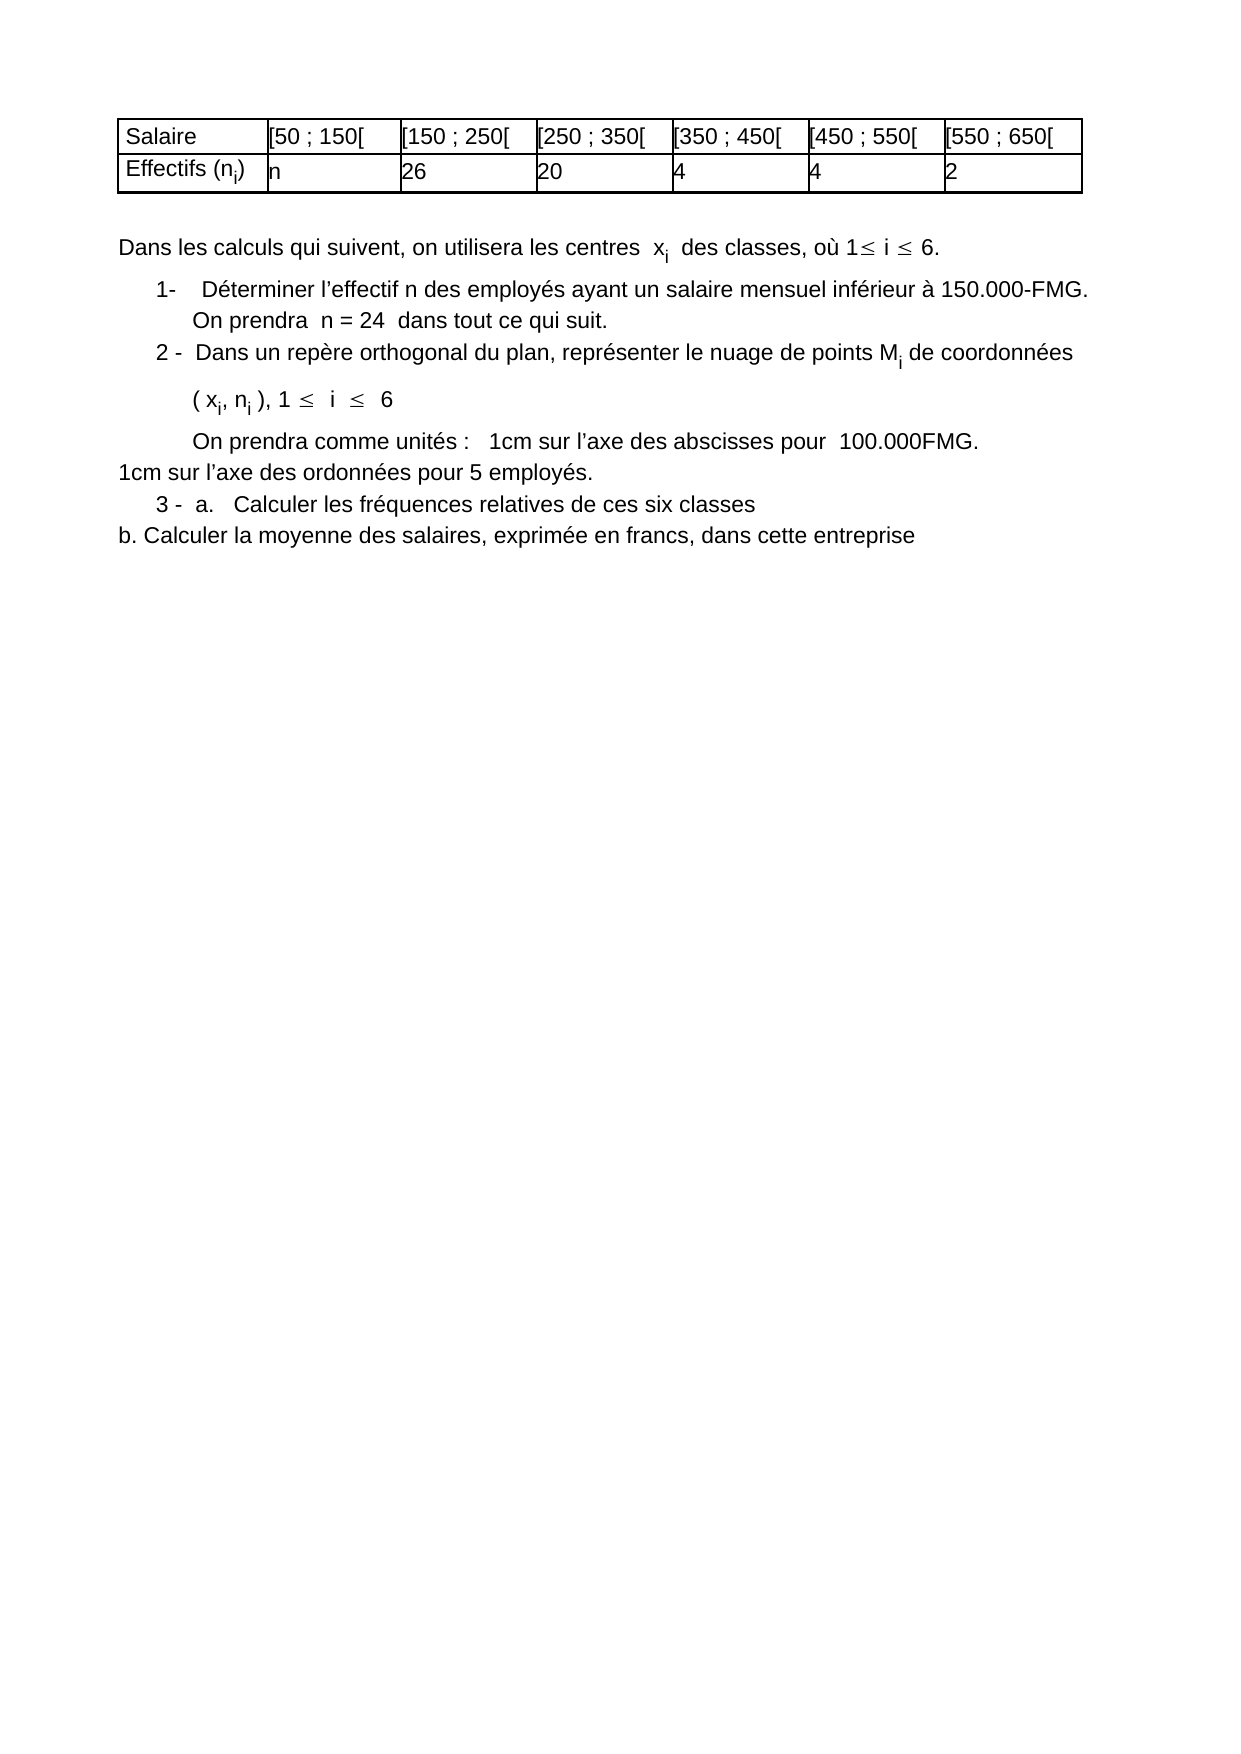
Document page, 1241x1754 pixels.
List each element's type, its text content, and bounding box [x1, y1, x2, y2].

table_header [150 ; 250[ [402, 120, 536, 152]
table_header [550 ; 650[ [946, 120, 1081, 152]
table_cell 20 [538, 155, 672, 191]
text Dans les calculs qui suivent, on utilisera les centres xi des classes, où 1£ i £ 6. [118, 228, 1122, 268]
table_header Salaire [119, 120, 267, 152]
text 1- Déterminer l’effectif n des employés ayant un salaire mensuel inférieur à 150.000-FMG. [156, 276, 1122, 302]
text ( xi, ni ), 1 £ i £ 6 [192, 380, 1122, 420]
table_cell n [269, 155, 400, 191]
table_header [450 ; 550[ [810, 120, 944, 152]
table_header [50 ; 150[ [269, 120, 400, 152]
table_cell 2 [946, 155, 1081, 191]
table_header [350 ; 450[ [674, 120, 808, 152]
table_cell 26 [402, 155, 536, 191]
table_header [250 ; 350[ [538, 120, 672, 152]
table_cell 4 [674, 155, 808, 191]
text 1cm sur l’axe des ordonnées pour 5 employés. [118, 459, 1122, 486]
text 3 - a. Calculer les fréquences relatives de ces six classes [156, 491, 1122, 517]
table_cell Effectifs (ni) [119, 155, 267, 191]
text On prendra n = 24 dans tout ce qui suit. [192, 307, 1122, 334]
text On prendra comme unités : 1cm sur l’axe des abscisses pour 100.000FMG. [192, 428, 1122, 454]
text b. Calculer la moyenne des salaires, exprimée en francs, dans cette entreprise [118, 522, 1122, 549]
table_cell 4 [810, 155, 944, 191]
text 2 - Dans un repère orthogonal du plan, représenter le nuage de points Mi de coordonnées [156, 339, 1122, 373]
